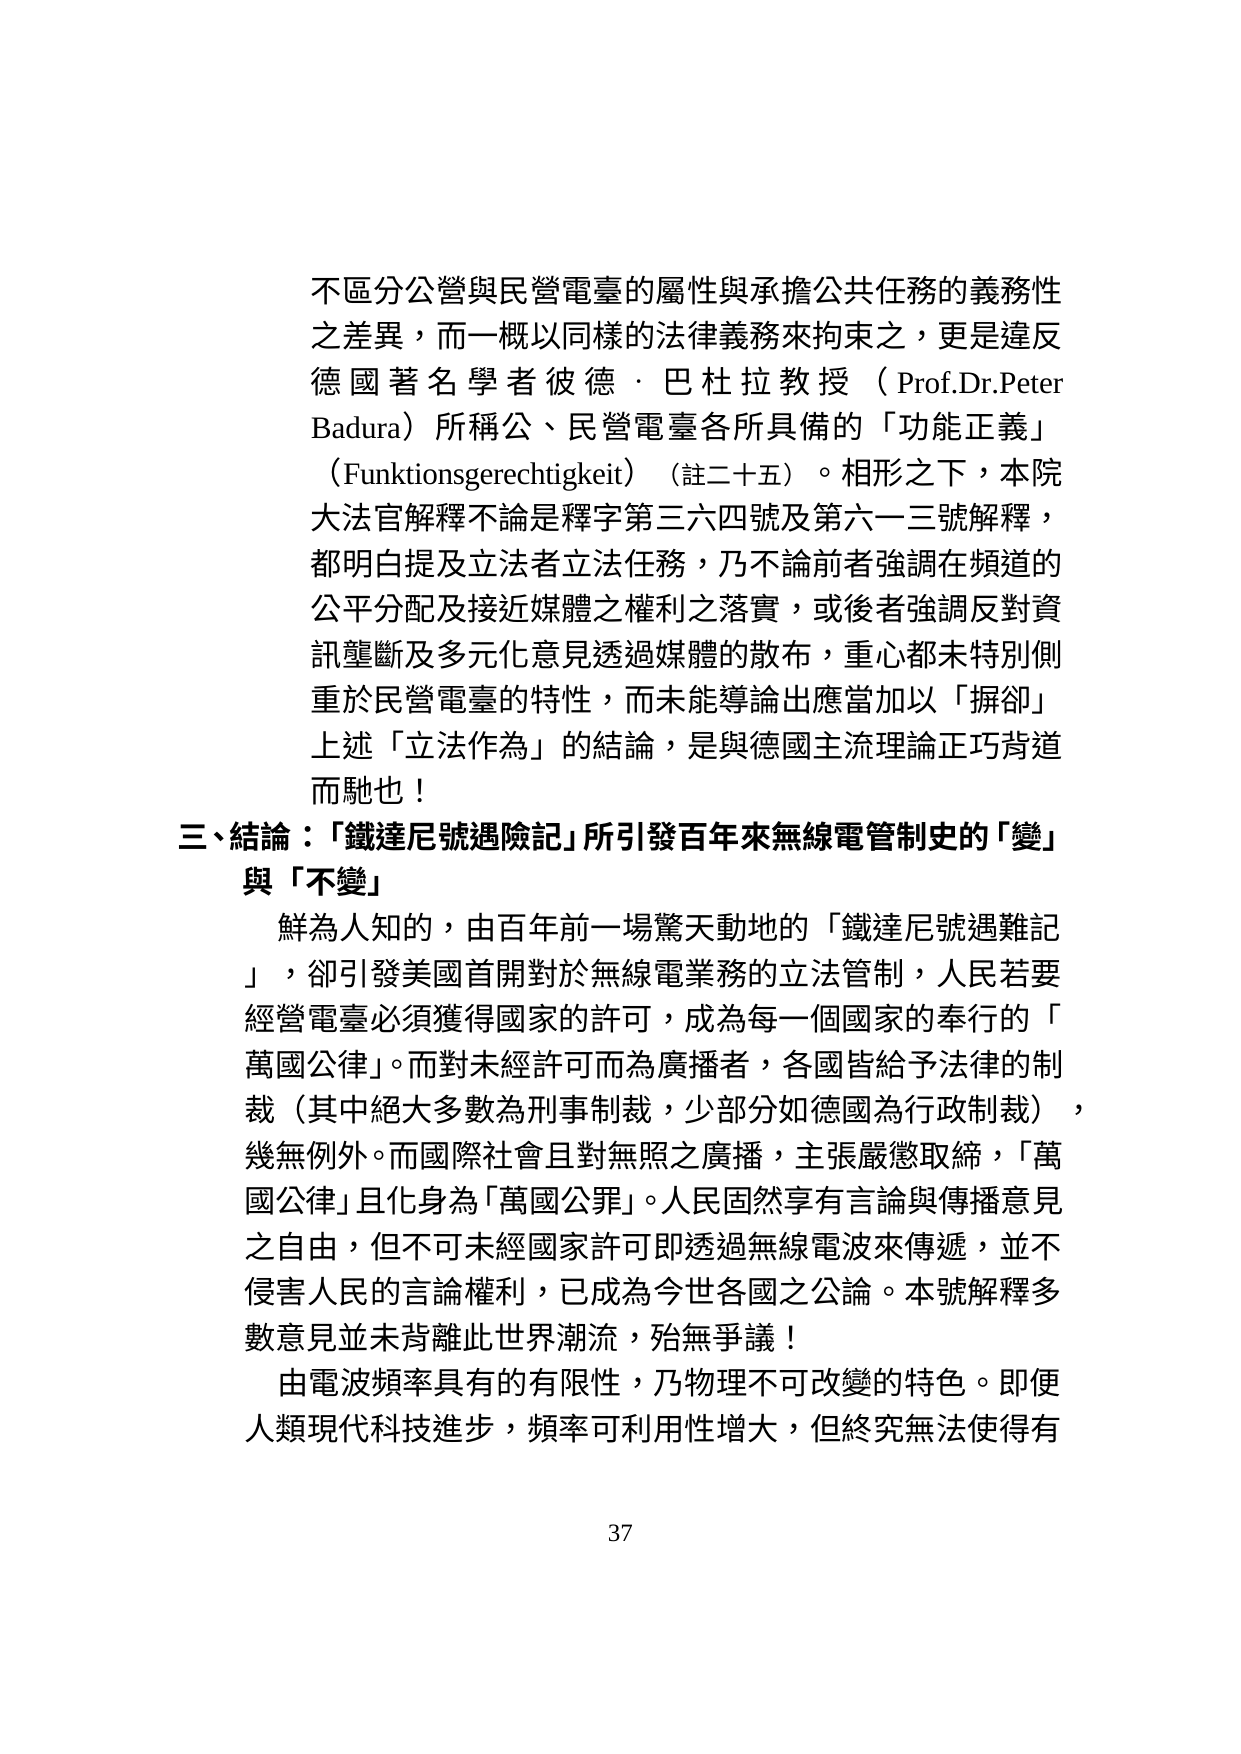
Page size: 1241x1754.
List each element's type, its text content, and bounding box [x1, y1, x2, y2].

text 三、結論：「鐵達尼號遇險記」所引發百年來無線電管制史的「變」與「不變」 [177, 812, 1063, 903]
text 不區分公營與民營電臺的屬性與承擔公共任務的義務性之差異，而一概以同樣的法律義務來拘束之，更是違反德國著名學者彼德‧巴杜拉教授（Prof.Dr.Peter Badura）所稱公、民營電臺各所具備的「功能正義」（Funktionsgerechtigkeit）（註二十五）。相形之下，本院大法官解釋不論是釋字第三六四號及第六一三號解釋，都明白提及立法者立法任務，乃不論前者強調在頻道的公平分配及接近媒體之權利之落實，或後者強調反對資訊壟斷及多元化意見透過媒體的散布，重心都未特別側重於民營電臺的特性，而未能導論出應當加以「摒卻」上述「立法作為」的結論，是與德國主流理論正巧背道而馳也！ [311, 266, 1063, 812]
text 由電波頻率具有的有限性，乃物理不可改變的特色。即便人類現代科技進步，頻率可利用性增大，但終究無法使得有 [244, 1358, 1063, 1449]
text 鮮為人知的，由百年前一場驚天動地的「鐵達尼號遇難記」，卻引發美國首開對於無線電業務的立法管制，人民若要經營電臺必須獲得國家的許可，成為每一個國家的奉行的「萬國公律」。而對未經許可而為廣播者，各國皆給予法律的制裁（其中絕大多數為刑事制裁，少部分如德國為行政制裁），幾無例外。而國際社會且對無照之廣播，主張嚴懲取締，「萬國公律」且化身為「萬國公罪」。人民固然享有言論與傳播意見之自由，但不可未經國家許可即透過無線電波來傳遞，並不侵害人民的言論權利，已成為今世各國之公論。本號解釋多數意見並未背離此世界潮流，殆無爭議！ [244, 903, 1063, 1358]
